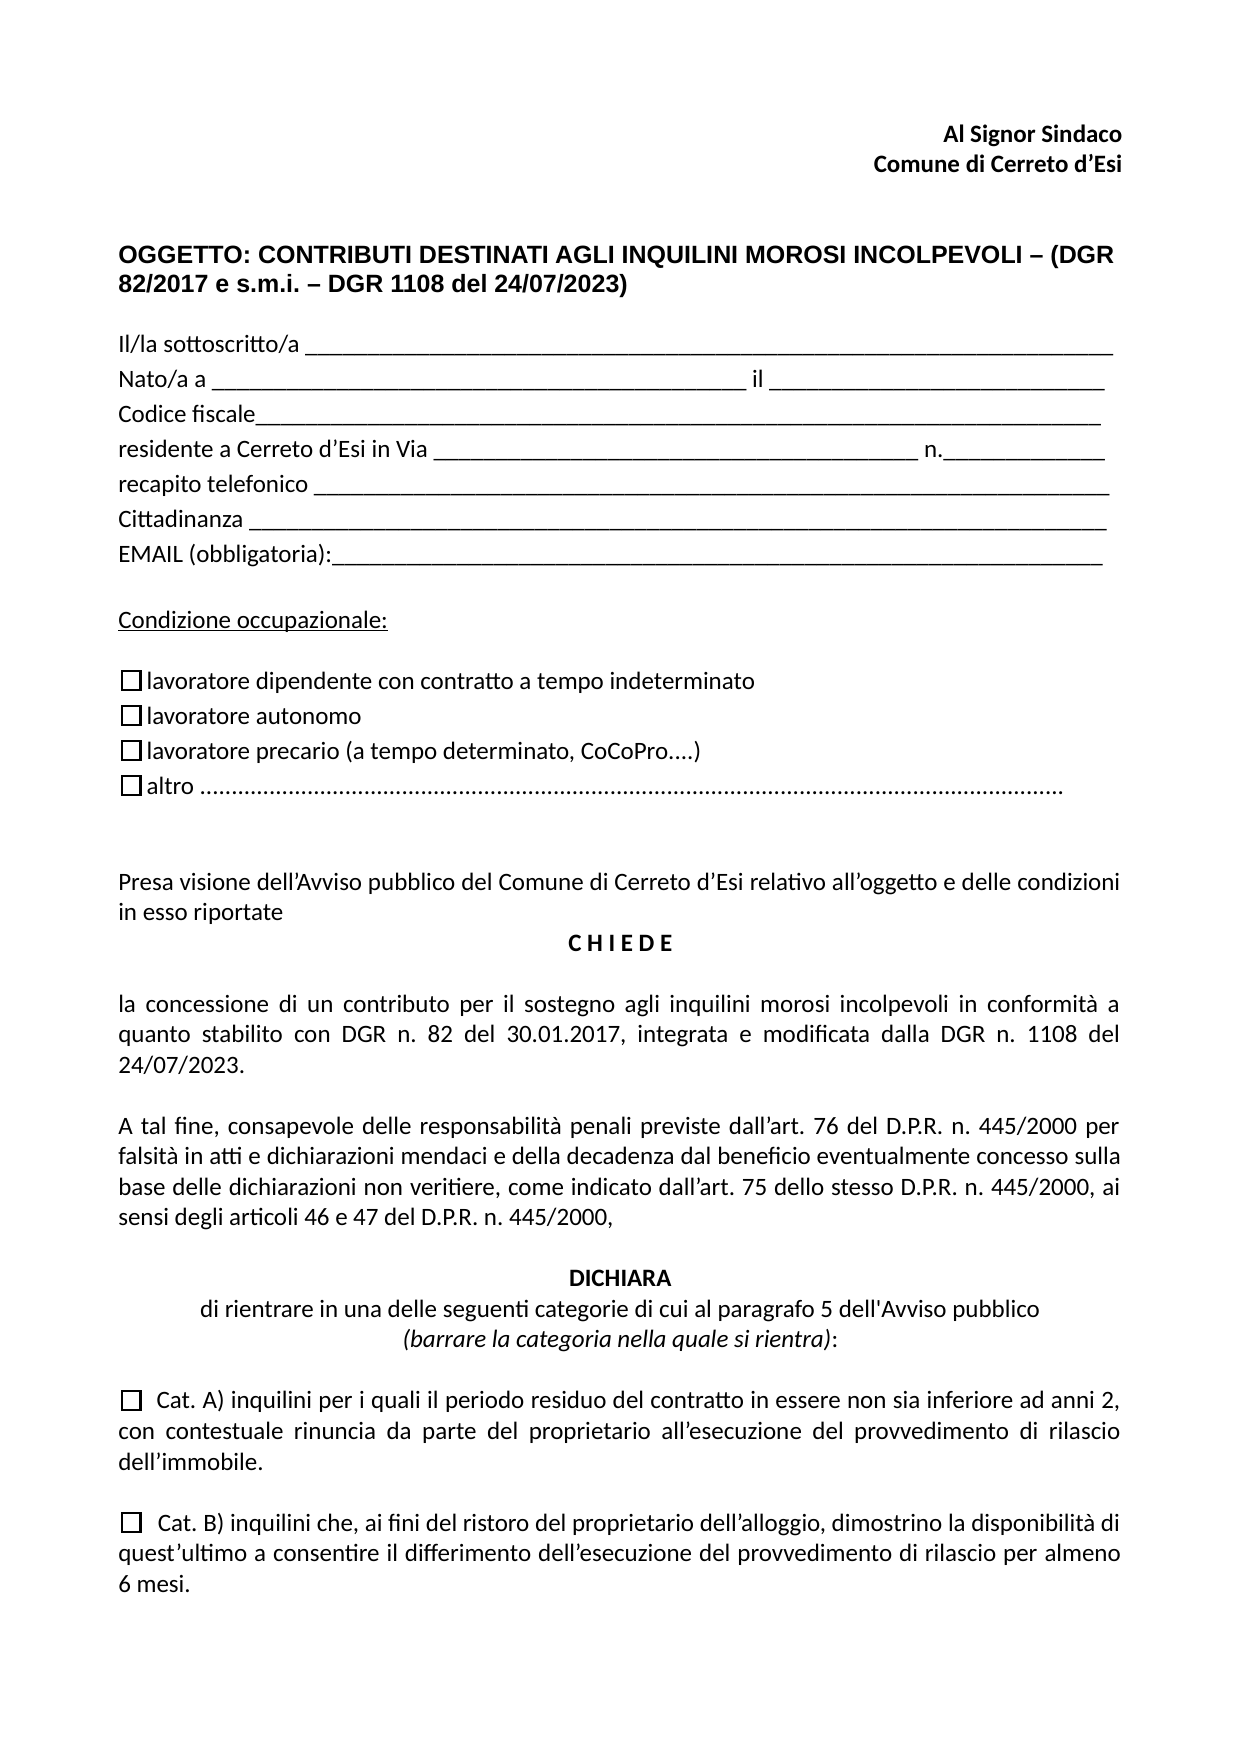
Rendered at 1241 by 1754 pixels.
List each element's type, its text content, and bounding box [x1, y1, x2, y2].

text di rientrare in una delle seguenti categorie di cui al paragrafo 5 dell'Avviso pubblico [118, 1293, 1122, 1324]
text Presa visione dell’Avviso pubblico del Comune di Cerreto d’Esi relativo all’oggetto e delle condizioni in esso riportate [118, 866, 1122, 927]
text Il/la sottoscritto/a _________________________________________________________________ [118, 328, 1122, 359]
text OGGETTO: CONTRIBUTI DESTINATI AGLI INQUILINI MOROSI INCOLPEVOLI – (DGR 82/2017 e s.m.i. – DGR 1108 del 24/07/2023) [118, 240, 1122, 298]
text recapito telefonico ________________________________________________________________ [118, 468, 1122, 499]
text A tal fine, consapevole delle responsabilità penali previste dall’art. 76 del D.P.R. n. 445/2000 per falsità in atti e dichiarazioni mendaci e della decadenza dal beneficio eventualmente concesso sulla base delle dichiarazioni non veritiere, come indicato dall’art. 75 dello stesso D.P.R. n. 445/2000, ai sensi degli articoli 46 e 47 del D.P.R. n. 445/2000, [118, 1110, 1122, 1232]
text Comune di Cerreto d’Esi [118, 149, 1122, 179]
text Cat. B) inquilini che, ai fini del ristoro del proprietario dell’alloggio, dimostrino la disponibilità di quest’ultimo a consentire il differimento dell’esecuzione del provvedimento di rilascio per almeno 6 mesi. [118, 1507, 1122, 1598]
text Cat. A) inquilini per i quali il periodo residuo del contratto in essere non sia inferiore ad anni 2, con contestuale rinuncia da parte del proprietario all’esecuzione del provvedimento di rilascio dell’immobile. [118, 1385, 1122, 1476]
text lavoratore precario (a tempo determinato, CoCoPro....) [118, 735, 1122, 765]
text residente a Cerreto d’Esi in Via _______________________________________ n._____________ [118, 433, 1122, 464]
text Codice fiscale____________________________________________________________________ [118, 398, 1122, 429]
text Condizione occupazionale: [118, 604, 1122, 634]
text Nato/a a ___________________________________________ il ___________________________ [118, 363, 1122, 394]
text altro ......................................................................................................................................... [118, 770, 1122, 800]
text (barrare la categoria nella quale si rientra): [118, 1324, 1122, 1354]
text lavoratore autonomo [118, 700, 1122, 730]
text Al Signor Sindaco [118, 118, 1122, 149]
text DICHIARA [118, 1263, 1122, 1293]
text C H I E D E [118, 927, 1122, 957]
text EMAIL (obbligatoria):______________________________________________________________ [118, 538, 1122, 569]
text lavoratore dipendente con contratto a tempo indeterminato [118, 665, 1122, 695]
text la concessione di un contributo per il sostegno agli inquilini morosi incolpevoli in conformità a quanto stabilito con DGR n. 82 del 30.01.2017, integrata e modificata dalla DGR n. 1108 del 24/07/2023. [118, 988, 1122, 1079]
text Cittadinanza _____________________________________________________________________ [118, 503, 1122, 534]
